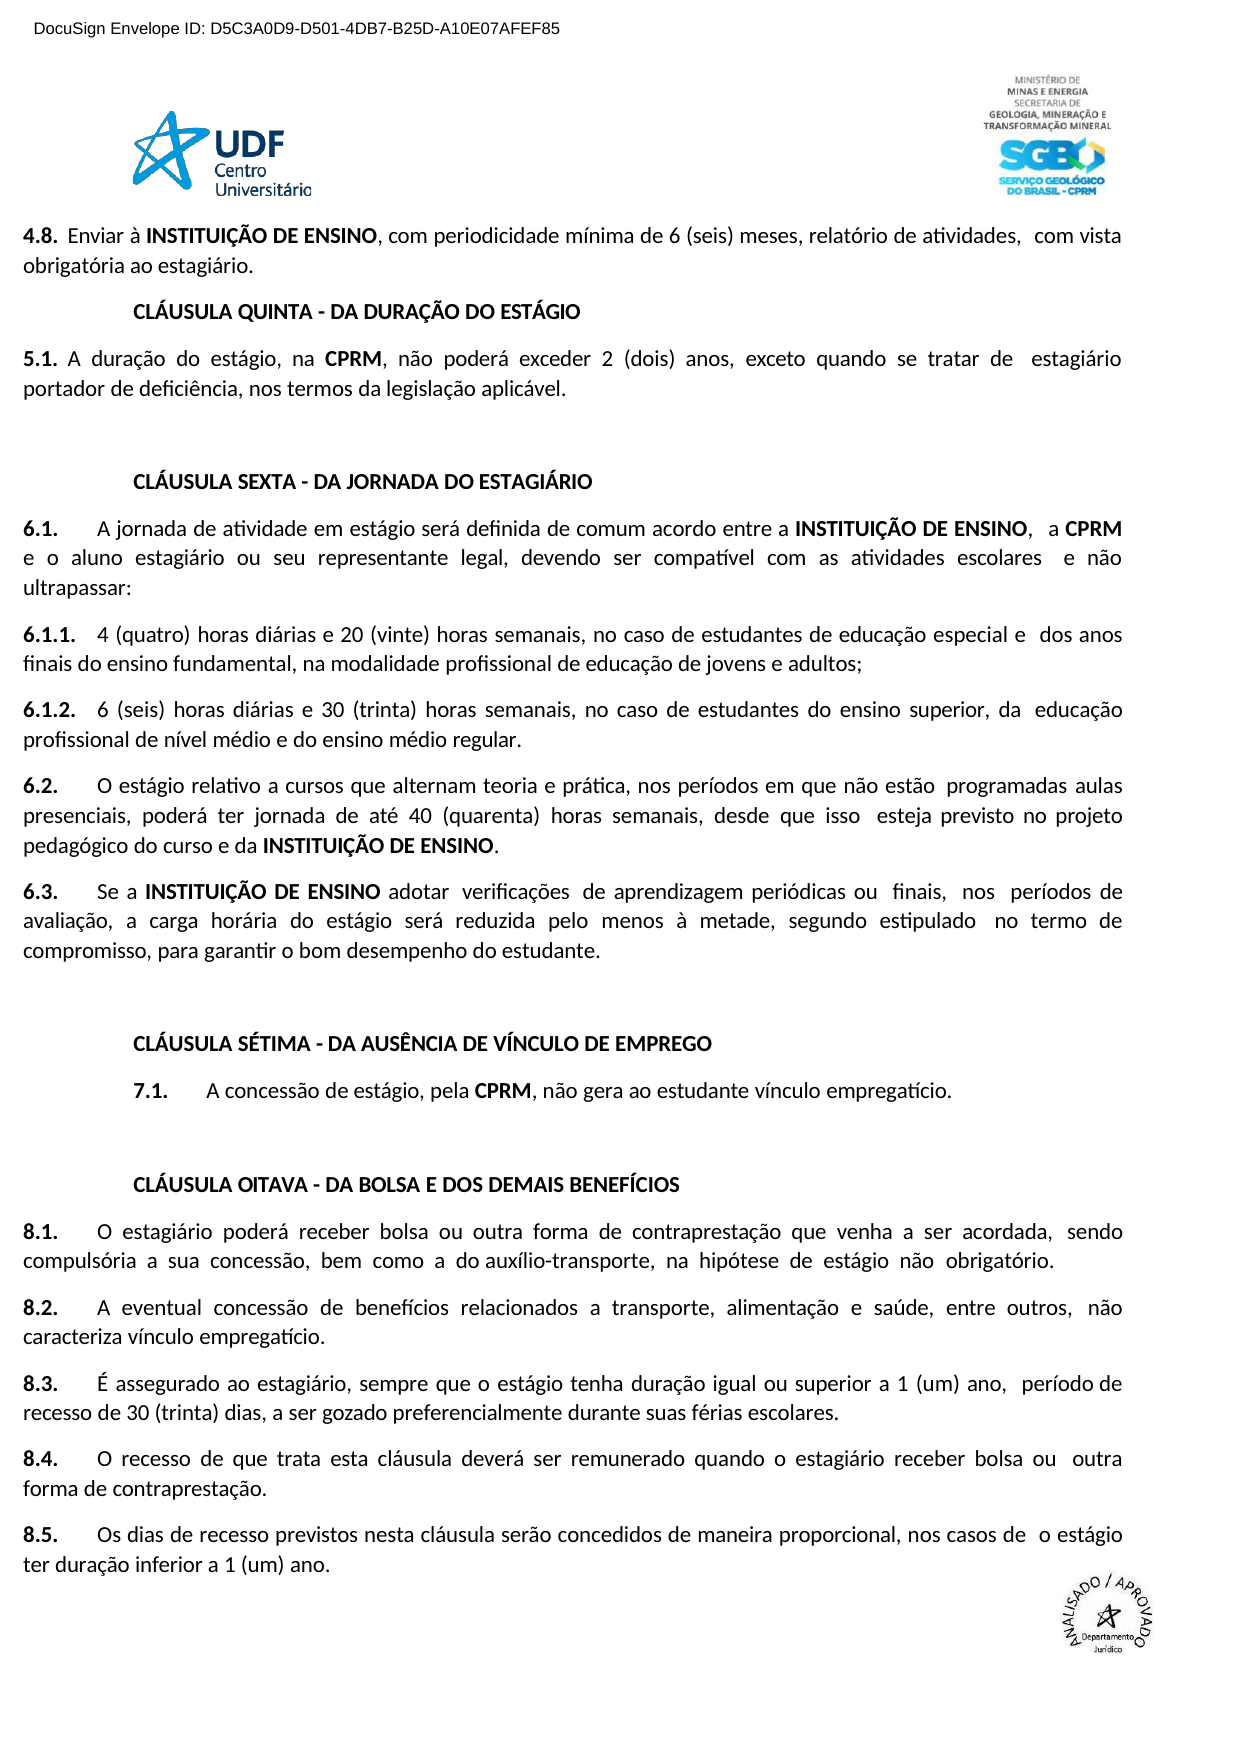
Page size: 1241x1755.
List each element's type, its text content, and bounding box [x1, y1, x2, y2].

list O estagiário poderá receber bolsa ou outra forma de contraprestação que venha a ser acordada, sendo compulsória a sua concessão, bem como a do auxílio-transporte, na hipótese de estágio não obrigatório. [23, 1217, 1123, 1275]
list A jornada de atividade em estágio será definida de comum acordo entre a INSTITUIÇÃO DE ENSINO, a CPRM e o aluno estagiário ou seu representante legal, devendo ser compatível com as atividades escolares e não ultrapassar: [23, 514, 1123, 601]
list Os dias de recesso previstos nesta cláusula serão concedidos de maneira proporcional, nos casos de o estágio ter duração inferior a 1 (um) ano. [23, 1521, 1123, 1578]
list 6 (seis) horas diárias e 30 (trinta) horas semanais, no caso de estudantes do ensino superior, da educação profissional de nível médio e do ensino médio regular. [23, 696, 1123, 753]
subtitle CLÁUSULA SEXTA - DA JORNADA DO ESTAGIÁRIO [133, 467, 1166, 495]
subtitle CLÁUSULA SÉTIMA - DA AUSÊNCIA DE VÍNCULO DE EMPREGO [133, 1029, 1166, 1057]
list O recesso de que trata esta cláusula deverá ser remunerado quando o estagiário receber bolsa ou outra forma de contraprestação. [23, 1444, 1123, 1502]
subtitle CLÁUSULA QUINTA - DA DURAÇÃO DO ESTÁGIO [133, 297, 1166, 325]
text 5.1. A duração do estágio, na CPRM, não poderá exceder 2 (dois) anos, exceto quando se tratar de estagiário portador de deficiência, nos termos da legislação aplicável. [23, 344, 1123, 402]
list Se a INSTITUIÇÃO DE ENSINO adotar verificações de aprendizagem periódicas ou finais, nos períodos de avaliação, a carga horária do estágio será reduzida pelo menos à metade, segundo estipulado no termo de compromisso, para garantir o bom desempenho do estudante. [23, 877, 1123, 964]
list Enviar à INSTITUIÇÃO DE ENSINO, com periodicidade mínima de 6 (seis) meses, relatório de atividades, com vista obrigatória ao estagiário. [23, 221, 1123, 279]
list É assegurado ao estagiário, sempre que o estágio tenha duração igual ou superior a 1 (um) ano, período de recesso de 30 (trinta) dias, a ser gozado preferencialmente durante suas férias escolares. [23, 1369, 1123, 1426]
list 4 (quatro) horas diárias e 20 (vinte) horas semanais, no caso de estudantes de educação especial e dos anos finais do ensino fundamental, na modalidade profissional de educação de jovens e adultos; [23, 620, 1123, 677]
list A eventual concessão de benefícios relacionados a transporte, alimentação e saúde, entre outros, não caracteriza vínculo empregatício. [23, 1293, 1123, 1351]
text 7.1. A concessão de estágio, pela CPRM, não gera ao estudante vínculo empregatício. [133, 1076, 1166, 1104]
list O estágio relativo a cursos que alternam teoria e prática, nos períodos em que não estão programadas aulas presenciais, poderá ter jornada de até 40 (quarenta) horas semanais, desde que isso esteja previsto no projeto pedagógico do curso e da INSTITUIÇÃO DE ENSINO. [23, 771, 1123, 859]
subtitle CLÁUSULA OITAVA - DA BOLSA E DOS DEMAIS BENEFÍCIOS [133, 1170, 1166, 1198]
